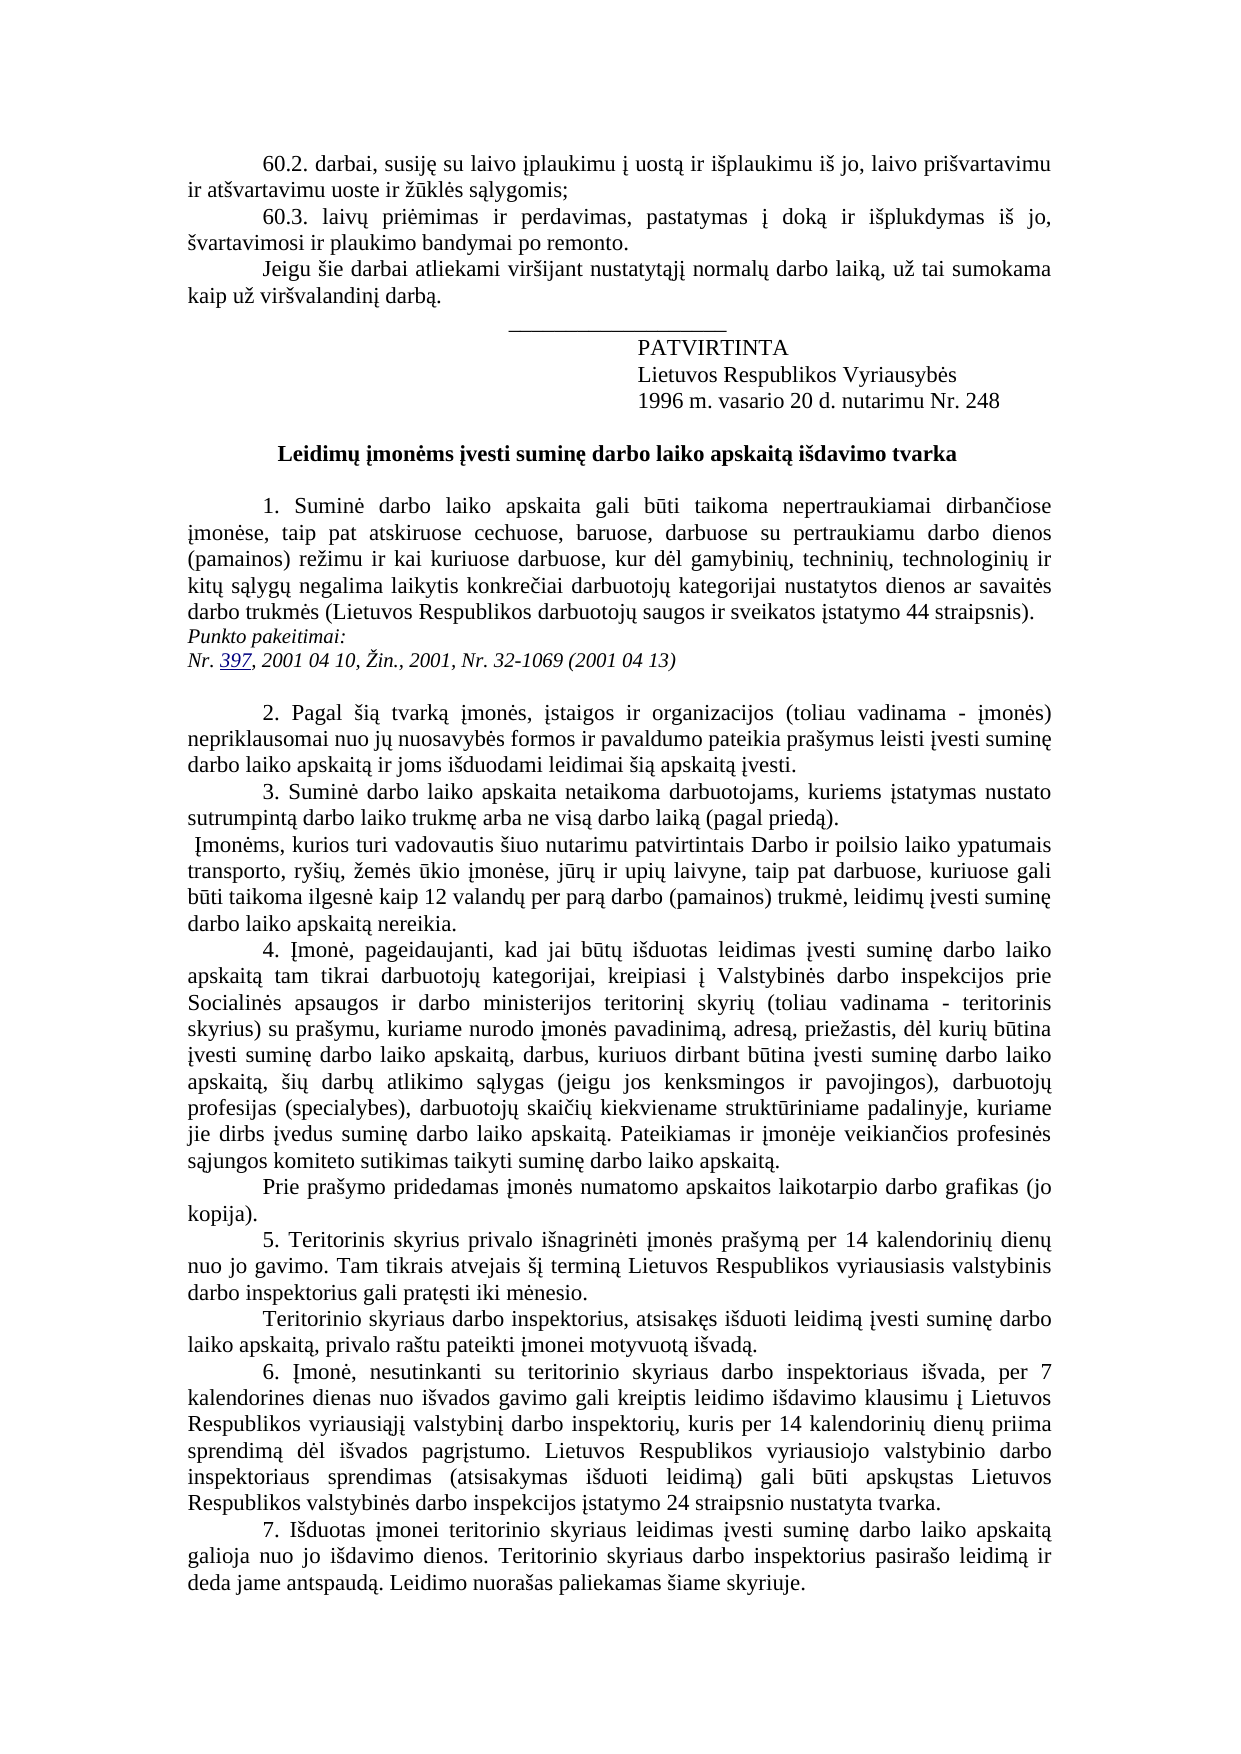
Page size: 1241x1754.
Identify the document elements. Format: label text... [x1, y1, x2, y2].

text 60.2. darbai, susiję su laivo įplaukimu į uostą ir išplaukimu iš jo, laivo prišvartavimu ir atšvartavimu uoste ir žūklės sąlygomis; [187, 150, 1053, 203]
text Punkto pakeitimai: [187, 624, 1053, 648]
text Įmonėms, kurios turi vadovautis šiuo nutarimu patvirtintais Darbo ir poilsio laiko ypatumais transporto, ryšių, žemės ūkio įmonėse, jūrų ir upių laivyne, taip pat darbuose, kuriuose gali būti taikoma ilgesnė kaip 12 valandų per parą darbo (pamainos) trukmė, leidimų įvesti suminę darbo laiko apskaitą nereikia. [187, 831, 1053, 936]
text Nr. 397, 2001 04 10, Žin., 2001, Nr. 32-1069 (2001 04 13) [187, 648, 1053, 672]
text 5. Teritorinis skyrius privalo išnagrinėti įmonės prašymą per 14 kalendorinių dienų nuo jo gavimo. Tam tikrais atvejais šį terminą Lietuvos Respublikos vyriausiasis valstybinis darbo inspektorius gali pratęsti iki mėnesio. [187, 1226, 1053, 1305]
subtitle Leidimų įmonėms įvesti suminę darbo laiko apskaitą išdavimo tvarka [187, 440, 1053, 466]
text 1. Suminė darbo laiko apskaita gali būti taikoma nepertraukiamai dirbančiose įmonėse, taip pat atskiruose cechuose, baruose, darbuose su pertraukiamu darbo dienos (pamainos) režimu ir kai kuriuose darbuose, kur dėl gamybinių, techninių, technologinių ir kitų sąlygų negalima laikytis konkrečiai darbuotojų kategorijai nustatytos dienos ar savaitės darbo trukmės (Lietuvos Respublikos darbuotojų saugos ir sveikatos įstatymo 44 straipsnis). [187, 493, 1053, 624]
text PATVIRTINTA [187, 334, 1053, 361]
text ___________________ [187, 308, 1053, 334]
text 3. Suminė darbo laiko apskaita netaikoma darbuotojams, kuriems įstatymas nustato sutrumpintą darbo laiko trukmę arba ne visą darbo laiką (pagal priedą). [187, 778, 1053, 831]
text 1996 m. vasario 20 d. nutarimu Nr. 248 [187, 387, 1053, 413]
text 2. Pagal šią tvarką įmonės, įstaigos ir organizacijos (toliau vadinama - įmonės) nepriklausomai nuo jų nuosavybės formos ir pavaldumo pateikia prašymus leisti įvesti suminę darbo laiko apskaitą ir joms išduodami leidimai šią apskaitą įvesti. [187, 699, 1053, 778]
text Teritorinio skyriaus darbo inspektorius, atsisakęs išduoti leidimą įvesti suminę darbo laiko apskaitą, privalo raštu pateikti įmonei motyvuotą išvadą. [187, 1305, 1053, 1358]
text 4. Įmonė, pageidaujanti, kad jai būtų išduotas leidimas įvesti suminę darbo laiko apskaitą tam tikrai darbuotojų kategorijai, kreipiasi į Valstybinės darbo inspekcijos prie Socialinės apsaugos ir darbo ministerijos teritorinį skyrių (toliau vadinama - teritorinis skyrius) su prašymu, kuriame nurodo įmonės pavadinimą, adresą, priežastis, dėl kurių būtina įvesti suminę darbo laiko apskaitą, darbus, kuriuos dirbant būtina įvesti suminę darbo laiko apskaitą, šių darbų atlikimo sąlygas (jeigu jos kenksmingos ir pavojingos), darbuotojų profesijas (specialybes), darbuotojų skaičių kiekviename struktūriniame padalinyje, kuriame jie dirbs įvedus suminę darbo laiko apskaitą. Pateikiamas ir įmonėje veikiančios profesinės sąjungos komiteto sutikimas taikyti suminę darbo laiko apskaitą. [187, 936, 1053, 1173]
text Prie prašymo pridedamas įmonės numatomo apskaitos laikotarpio darbo grafikas (jo kopija). [187, 1173, 1053, 1226]
text 7. Išduotas įmonei teritorinio skyriaus leidimas įvesti suminę darbo laiko apskaitą galioja nuo jo išdavimo dienos. Teritorinio skyriaus darbo inspektorius pasirašo leidimą ir deda jame antspaudą. Leidimo nuorašas paliekamas šiame skyriuje. [187, 1516, 1053, 1595]
text 60.3. laivų priėmimas ir perdavimas, pastatymas į doką ir išplukdymas iš jo, švartavimosi ir plaukimo bandymai po remonto. [187, 203, 1053, 255]
text 6. Įmonė, nesutinkanti su teritorinio skyriaus darbo inspektoriaus išvada, per 7 kalendorines dienas nuo išvados gavimo gali kreiptis leidimo išdavimo klausimu į Lietuvos Respublikos vyriausiąjį valstybinį darbo inspektorių, kuris per 14 kalendorinių dienų priima sprendimą dėl išvados pagrįstumo. Lietuvos Respublikos vyriausiojo valstybinio darbo inspektoriaus sprendimas (atsisakymas išduoti leidimą) gali būti apskųstas Lietuvos Respublikos valstybinės darbo inspekcijos įstatymo 24 straipsnio nustatyta tvarka. [187, 1358, 1053, 1516]
text Lietuvos Respublikos Vyriausybės [187, 361, 1053, 387]
text Jeigu šie darbai atliekami viršijant nustatytąjį normalų darbo laiką, už tai sumokama kaip už viršvalandinį darbą. [187, 255, 1053, 308]
